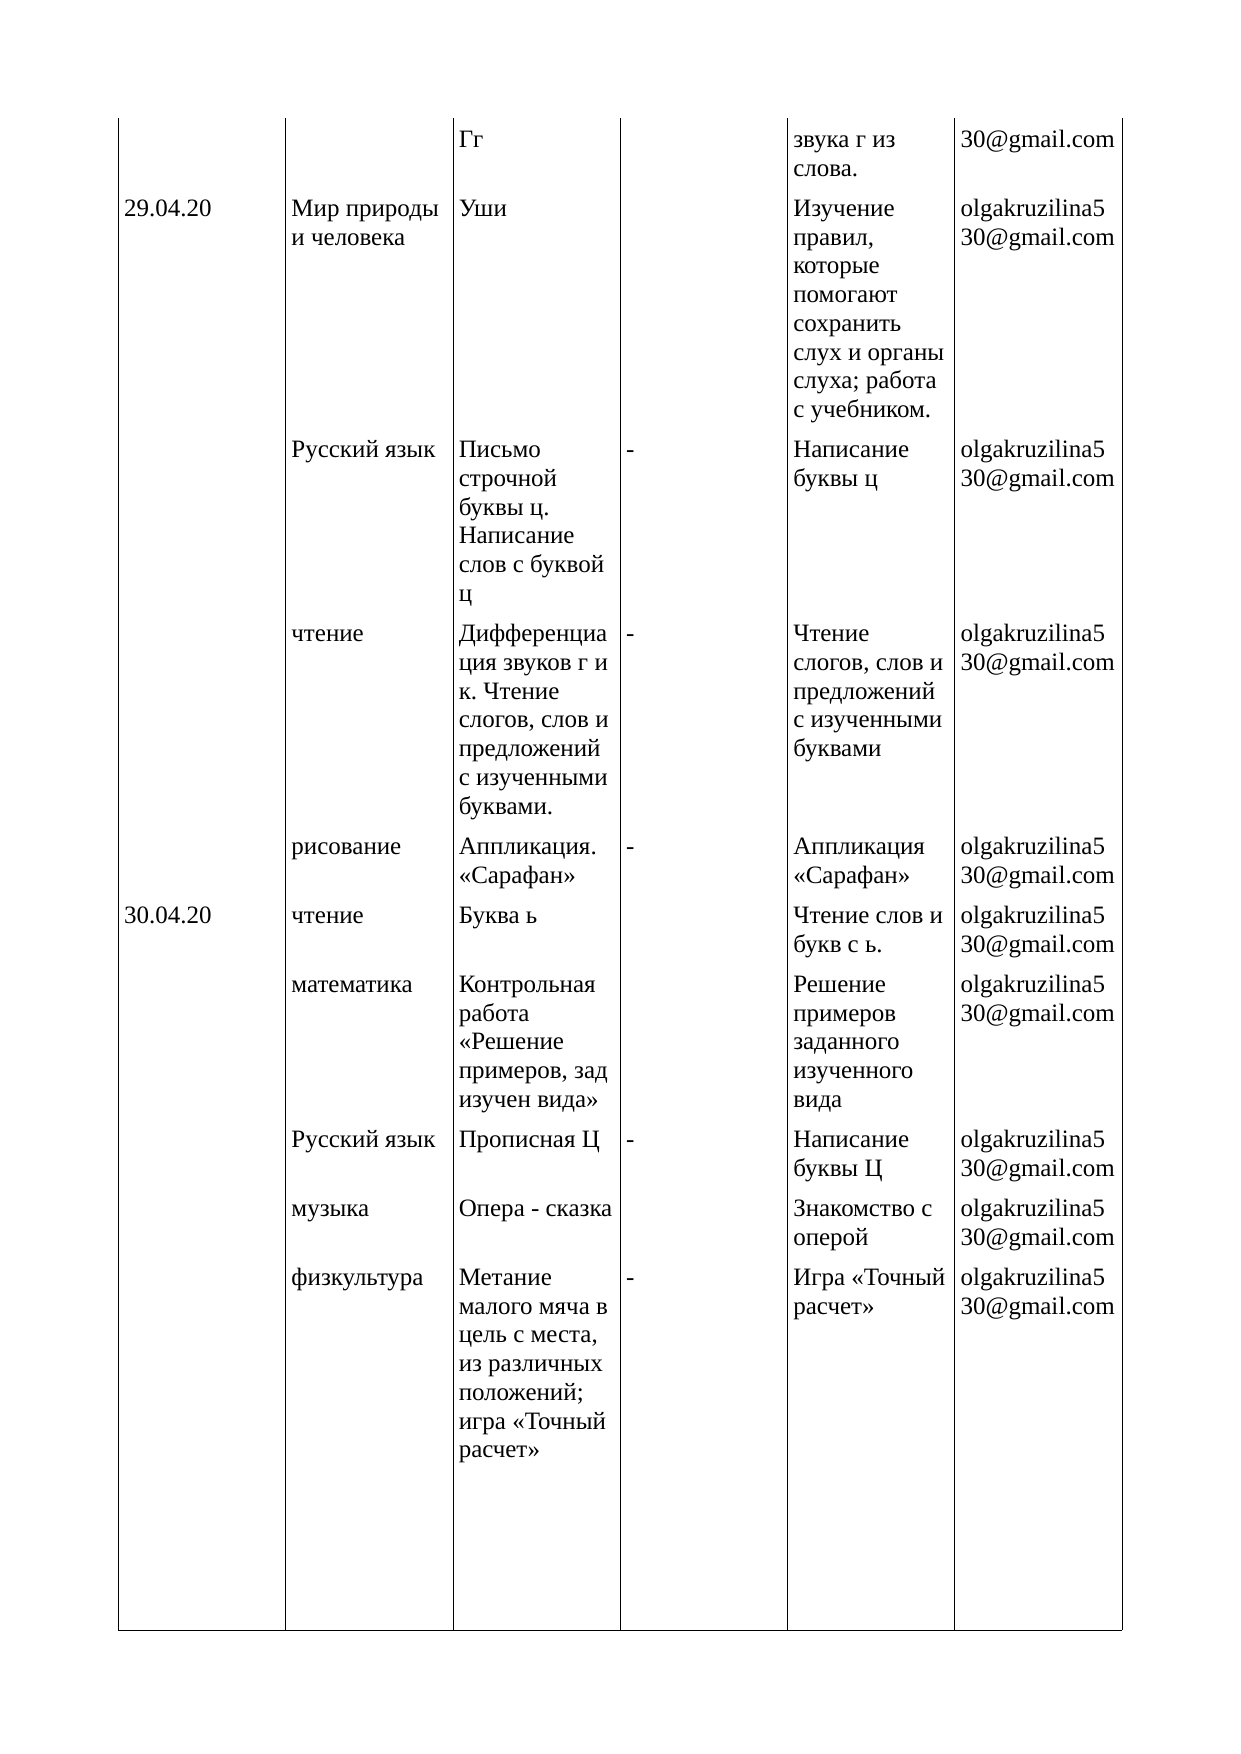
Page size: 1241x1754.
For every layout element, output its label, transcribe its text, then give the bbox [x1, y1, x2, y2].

table_cell - [621, 613, 787, 825]
table_cell 29.04.20 [119, 187, 285, 428]
table_cell Русский язык [286, 1118, 453, 1187]
table_cell [119, 613, 285, 825]
table_cell Контрольная работа «Решение примеров, зад изучен вида» [454, 963, 620, 1118]
table_cell [286, 1590, 453, 1630]
table_cell [119, 118, 285, 187]
table_cell [454, 1590, 620, 1630]
table_cell [621, 894, 787, 963]
table_cell [454, 1469, 620, 1509]
table_cell Игра «Точный расчет» [788, 1256, 954, 1469]
table_cell - [621, 429, 787, 612]
table_cell [788, 1549, 954, 1589]
table_cell [119, 1256, 285, 1469]
table_cell Русский язык [286, 429, 453, 612]
table_cell [119, 1549, 285, 1589]
table_cell физкультура [286, 1256, 453, 1469]
table_cell [286, 118, 453, 187]
table_cell [119, 963, 285, 1118]
table_cell [119, 1590, 285, 1630]
table_cell Знакомство с оперой [788, 1187, 954, 1256]
table_cell [119, 825, 285, 894]
table_cell Метание малого мяча в цель с места, из различных положений; игра «Точный расчет» [454, 1256, 620, 1469]
table_cell [621, 187, 787, 428]
table_cell [621, 118, 787, 187]
table_cell olgakruzilina530@gmail.com [955, 825, 1122, 894]
table_cell [286, 1509, 453, 1549]
table_cell olgakruzilina530@gmail.com [955, 429, 1122, 612]
table_cell звука г из слова. [788, 118, 954, 187]
table_cell 30.04.20 [119, 894, 285, 963]
table_cell чтение [286, 613, 453, 825]
table_cell Решение примеров заданного изученного вида [788, 963, 954, 1118]
table_cell olgakruzilina530@gmail.com [955, 1256, 1122, 1469]
table_cell Письмо строчной буквы ц. Написание слов с буквой ц [454, 429, 620, 612]
table_cell [119, 1509, 285, 1549]
table_cell Прописная Ц [454, 1118, 620, 1187]
table_cell [119, 1187, 285, 1256]
table_cell [119, 1118, 285, 1187]
table_cell [621, 1549, 787, 1589]
table_cell [621, 1590, 787, 1630]
table_cell Чтение слов и букв с ь. [788, 894, 954, 963]
table_cell [955, 1509, 1122, 1549]
table_cell [286, 1549, 453, 1589]
table_cell Уши [454, 187, 620, 428]
table_cell [955, 1469, 1122, 1509]
table_cell Изучение правил, которые помогают сохранить слух и органы слуха; работа с учебником. [788, 187, 954, 428]
table_cell [621, 1509, 787, 1549]
table_cell olgakruzilina530@gmail.com [955, 613, 1122, 825]
table_cell Аппликация. «Сарафан» [454, 825, 620, 894]
table_cell математика [286, 963, 453, 1118]
table_cell olgakruzilina530@gmail.com [955, 1118, 1122, 1187]
table_cell [788, 1509, 954, 1549]
table_cell музыка [286, 1187, 453, 1256]
table_cell чтение [286, 894, 453, 963]
table_cell Мир природы и человека [286, 187, 453, 428]
table_cell Гг [454, 118, 620, 187]
table_cell 30@gmail.com [955, 118, 1122, 187]
table_cell Написание буквы Ц [788, 1118, 954, 1187]
table_cell Аппликация «Сарафан» [788, 825, 954, 894]
table_cell Написание буквы ц [788, 429, 954, 612]
table_cell рисование [286, 825, 453, 894]
table_cell [621, 963, 787, 1118]
table_cell olgakruzilina530@gmail.com [955, 187, 1122, 428]
table_cell [119, 429, 285, 612]
table_cell olgakruzilina530@gmail.com [955, 894, 1122, 963]
table_cell Чтение слогов, слов и предложений с изученными буквами [788, 613, 954, 825]
table_cell olgakruzilina530@gmail.com [955, 963, 1122, 1118]
table_cell Дифференциация звуков г и к. Чтение слогов, слов и предложений с изученными буквами. [454, 613, 620, 825]
table_cell - [621, 825, 787, 894]
table_cell [454, 1509, 620, 1549]
table_cell [621, 1187, 787, 1256]
table_cell [454, 1549, 620, 1589]
table_cell olgakruzilina530@gmail.com [955, 1187, 1122, 1256]
table_cell [955, 1549, 1122, 1589]
table_cell [119, 1469, 285, 1509]
table_cell - [621, 1256, 787, 1469]
table_cell [788, 1590, 954, 1630]
table_cell [621, 1469, 787, 1509]
table_cell [955, 1590, 1122, 1630]
table_cell - [621, 1118, 787, 1187]
table_cell [788, 1469, 954, 1509]
table_cell Буква ь [454, 894, 620, 963]
table_cell Опера - сказка [454, 1187, 620, 1256]
table_cell [286, 1469, 453, 1509]
